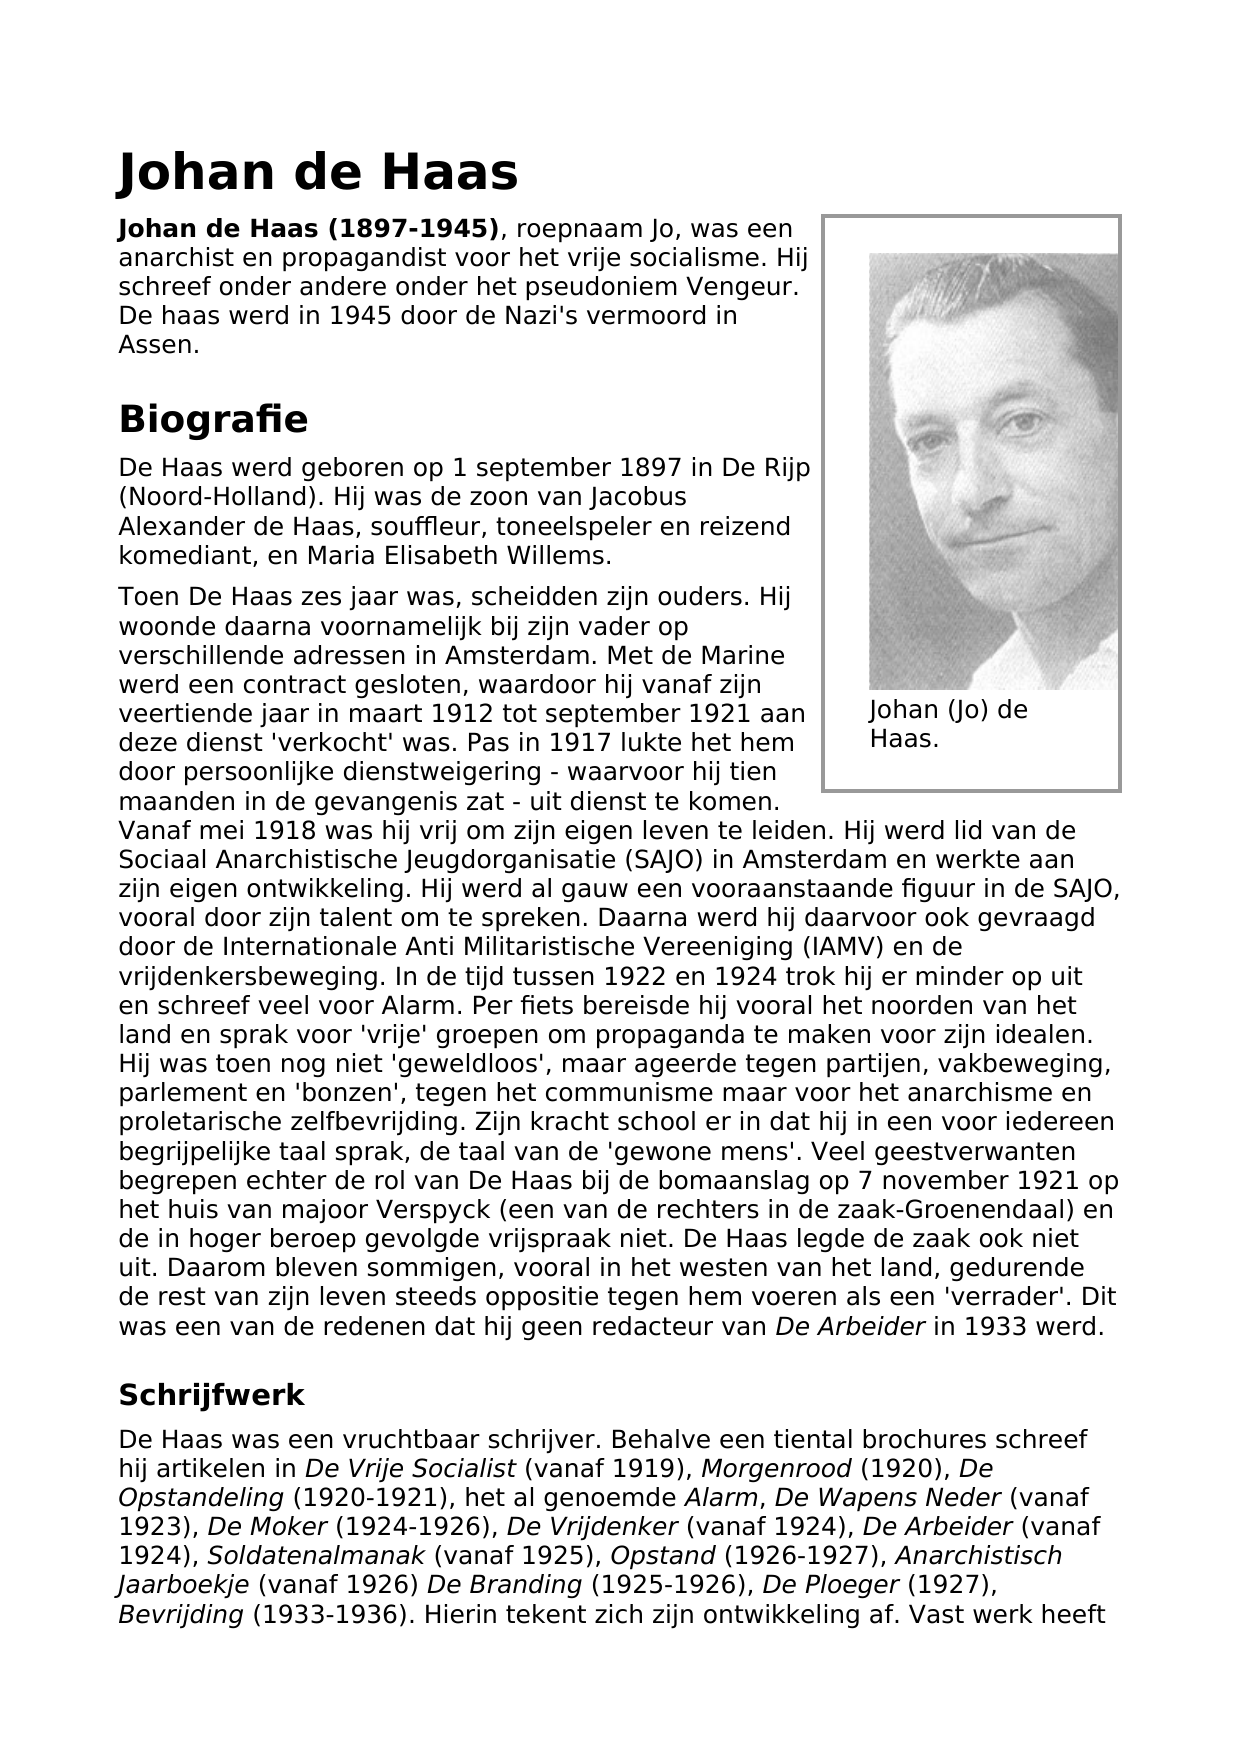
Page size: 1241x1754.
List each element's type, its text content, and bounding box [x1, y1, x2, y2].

subtitle Schrijfwerk [118, 1378, 1122, 1412]
table_header Johan (Jo) de Haas. [834, 218, 1118, 789]
text [825, 218, 834, 789]
text Johan de Haas (1897-1945), roepnaam Jo, was een anarchist en propagandist voor het vrije socialisme. Hij schreef onder andere onder het pseudoniem Vengeur. De haas werd in 1945 door de Nazi's vermoord in Assen. [118, 214, 821, 360]
text De Haas werd geboren op 1 september 1897 in De Rijp (Noord-Holland). Hij was de zoon van Jacobus Alexander de Haas, souffleur, toneelspeler en reizend komediant, en Maria Elisabeth Willems. [118, 453, 821, 570]
subtitle Johan de Haas [118, 143, 1122, 201]
text Toen De Haas zes jaar was, scheidden zijn ouders. Hij woonde daarna voornamelijk bij zijn vader op verschillende adressen in Amsterdam. Met de Marine werd een contract gesloten, waardoor hij vanaf zijn veertiende jaar in maart 1912 tot september 1921 aan deze dienst 'verkocht' was. Pas in 1917 lukte het hem door persoonlijke dienstweigering - waarvoor hij tien maanden in de gevangenis zat - uit dienst te komen. Vanaf mei 1918 was hij vrij om zijn eigen leven te leiden. Hij werd lid van de Sociaal Anarchistische Jeugdorganisatie (SAJO) in Amsterdam en werkte aan zijn eigen ontwikkeling. Hij werd al gauw een vooraanstaande figuur in de SAJO, vooral door zijn talent om te spreken. Daarna werd hij daarvoor ook gevraagd door de Internationale Anti Militaristische Vereeniging (IAMV) en de vrijdenkersbeweging. In de tijd tussen 1922 en 1924 trok hij er minder op uit en schreef veel voor Alarm. Per fiets bereisde hij vooral het noorden van het land en sprak voor 'vrije' groepen om propaganda te maken voor zijn idealen. Hij was toen nog niet 'geweldloos', maar ageerde tegen partijen, vakbeweging, parlement en 'bonzen', tegen het communisme maar voor het anarchisme en proletarische zelfbevrijding. Zijn kracht school er in dat hij in een voor iedereen begrijpelijke taal sprak, de taal van de 'gewone mens'. Veel geestverwanten begrepen echter de rol van De Haas bij de bomaanslag op 7 november 1921 op het huis van majoor Verspyck (een van de rechters in de zaak-Groenendaal) en de in hoger beroep gevolgde vrijspraak niet. De Haas legde de zaak ook niet uit. Daarom bleven sommigen, vooral in het westen van het land, gedurende de rest van zijn leven steeds oppositie tegen hem voeren als een 'verrader'. Dit was een van de redenen dat hij geen redacteur van De Arbeider in 1933 werd. [118, 582, 1122, 1341]
subtitle Biografie [118, 397, 821, 441]
picture [869, 253, 1118, 690]
text De Haas was een vruchtbaar schrijver. Behalve een tiental brochures schreef hij artikelen in De Vrije Socialist (vanaf 1919), Morgenrood (1920), De Opstandeling (1920-1921), het al genoemde Alarm, De Wapens Neder (vanaf 1923), De Moker (1924-1926), De Vrijdenker (vanaf 1924), De Arbeider (vanaf 1924), Soldatenalmanak (vanaf 1925), Opstand (1926-1927), Anarchistisch Jaarboekje (vanaf 1926) De Branding (1925-1926), De Ploeger (1927), Bevrijding (1933-1936). Hierin tekent zich zijn ontwikkeling af. Vast werk heeft [118, 1425, 1122, 1629]
